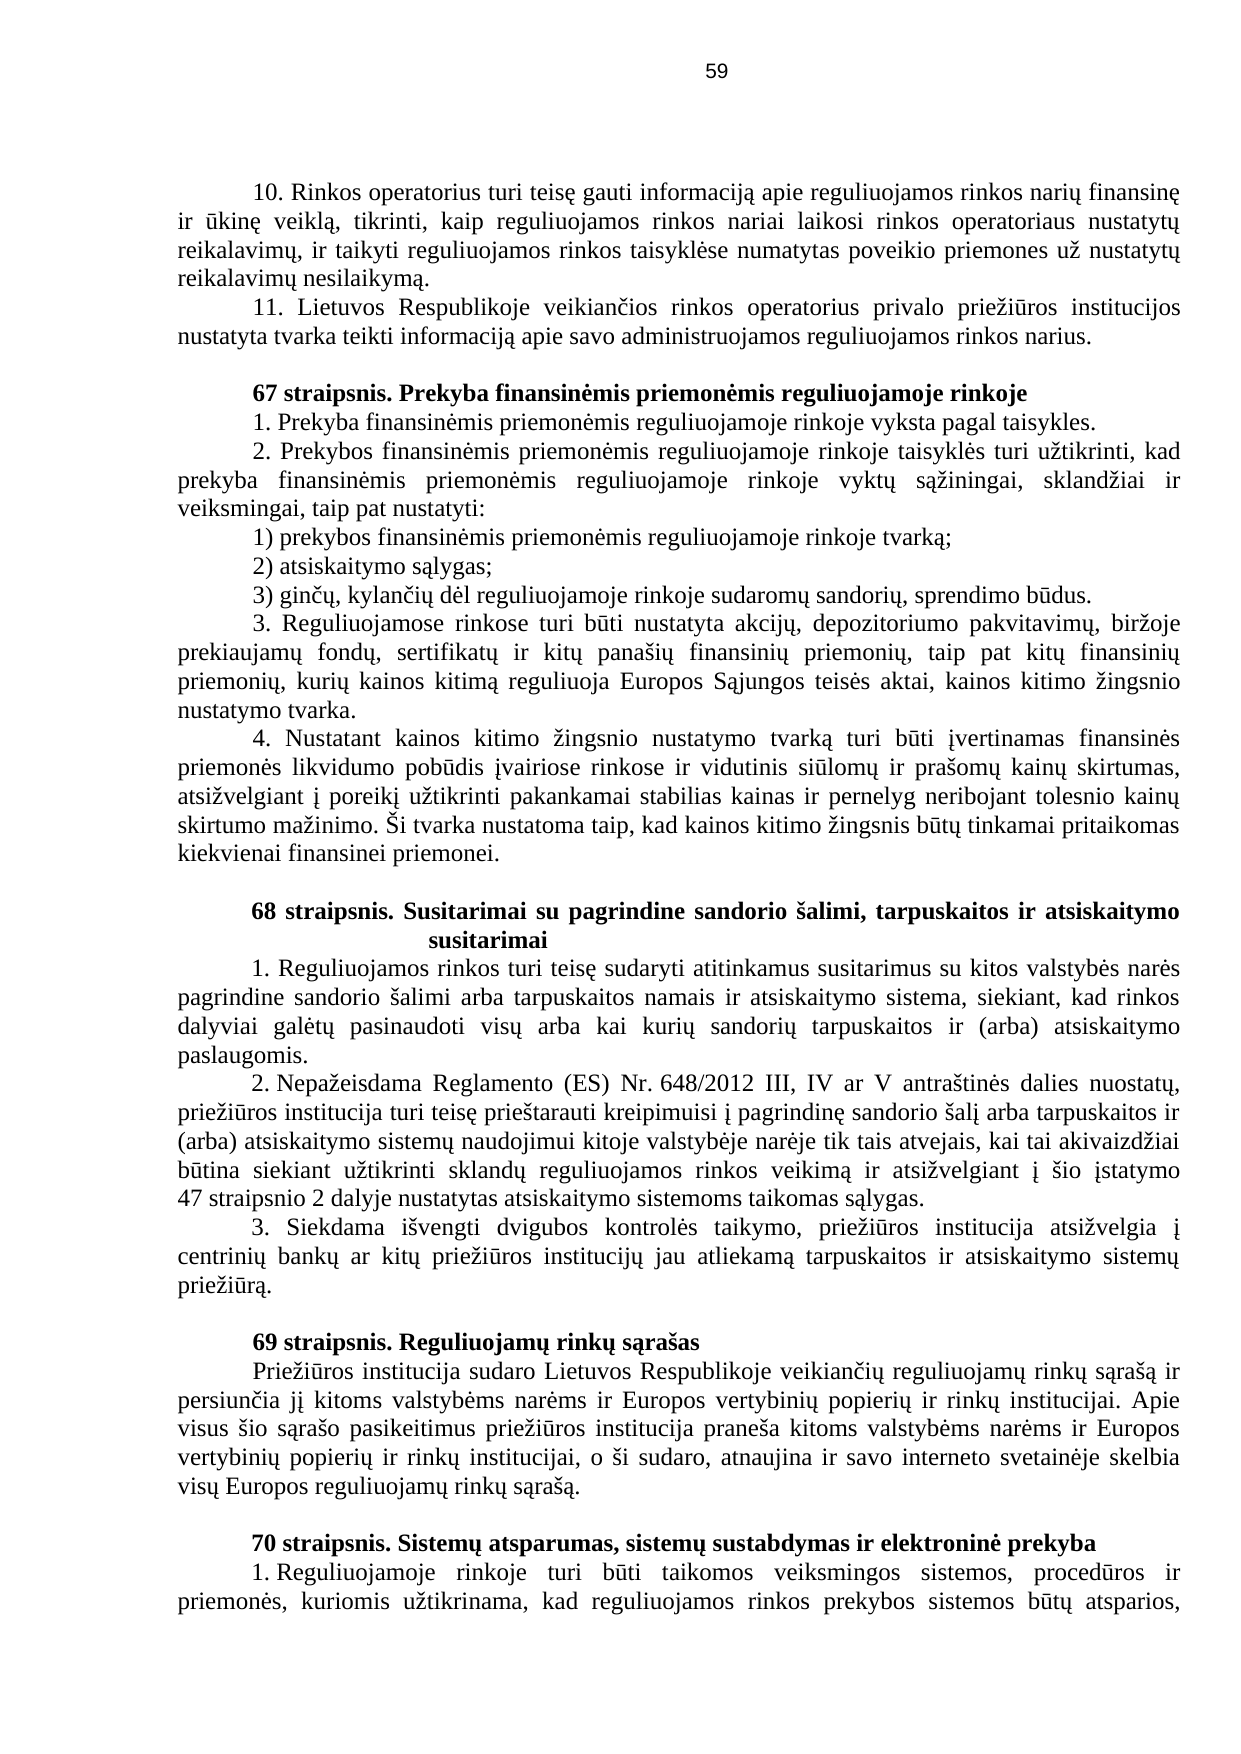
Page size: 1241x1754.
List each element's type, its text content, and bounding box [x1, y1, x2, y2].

text Priežiūros institucija sudaro Lietuvos Respublikoje veikiančių reguliuojamų rinkų sąrašą ir persiunčia jį kitoms valstybėms narėms ir Europos vertybinių popierių ir rinkų institucijai. Apie visus šio sąrašo pasikeitimus priežiūros institucija praneša kitoms valstybėms narėms ir Europos vertybinių popierių ir rinkų institucijai, o ši sudaro, atnaujina ir savo interneto svetainėje skelbia visų Europos reguliuojamų rinkų sąrašą. [177, 1356, 1181, 1500]
text 70 straipsnis. Sistemų atsparumas, sistemų sustabdymas ir elektroninė prekyba [177, 1528, 1181, 1557]
text 69 straipsnis. Reguliuojamų rinkų sąrašas [252, 1327, 1181, 1356]
text 3. Siekdama išvengti dvigubos kontrolės taikymo, priežiūros institucija atsižvelgia į centrinių bankų ar kitų priežiūros institucijų jau atliekamą tarpuskaitos ir atsiskaitymo sistemų priežiūrą. [177, 1212, 1181, 1298]
text 1. Reguliuojamoje rinkoje turi būti taikomos veiksmingos sistemos, procedūros ir priemonės, kuriomis užtikrinama, kad reguliuojamos rinkos prekybos sistemos būtų atsparios, [177, 1557, 1181, 1615]
text 68 straipsnis. Susitarimai su pagrindine sandorio šalimi, tarpuskaitos ir atsiskaitymo susitarimai [251, 896, 1181, 953]
text 11. Lietuvos Respublikoje veikiančios rinkos operatorius privalo priežiūros institucijos nustatyta tvarka teikti informaciją apie savo administruojamos reguliuojamos rinkos narius. [177, 292, 1181, 350]
text 1) prekybos finansinėmis priemonėmis reguliuojamoje rinkoje tvarką; [177, 522, 1181, 551]
text 3) ginčų, kylančių dėl reguliuojamoje rinkoje sudaromų sandorių, sprendimo būdus. [177, 580, 1181, 608]
text 4. Nustatant kainos kitimo žingsnio nustatymo tvarką turi būti įvertinamas finansinės priemonės likvidumo pobūdis įvairiose rinkose ir vidutinis siūlomų ir prašomų kainų skirtumas, atsižvelgiant į poreikį užtikrinti pakankamai stabilias kainas ir pernelyg neribojant tolesnio kainų skirtumo mažinimo. Ši tvarka nustatoma taip, kad kainos kitimo žingsnis būtų tinkamai pritaikomas kiekvienai finansinei priemonei. [177, 723, 1181, 867]
text 1. Reguliuojamos rinkos turi teisę sudaryti atitinkamus susitarimus su kitos valstybės narės pagrindine sandorio šalimi arba tarpuskaitos namais ir atsiskaitymo sistema, siekiant, kad rinkos dalyviai galėtų pasinaudoti visų arba kai kurių sandorių tarpuskaitos ir (arba) atsiskaitymo paslaugomis. [177, 953, 1181, 1068]
text 1. Prekyba finansinėmis priemonėmis reguliuojamoje rinkoje vyksta pagal taisykles. [177, 407, 1181, 436]
text 2) atsiskaitymo sąlygas; [177, 551, 1181, 580]
text 67 straipsnis. Prekyba finansinėmis priemonėmis reguliuojamoje rinkoje [177, 378, 1181, 407]
text 2. Nepažeisdama Reglamento (ES) Nr. 648/2012 III, IV ar V antraštinės dalies nuostatų, priežiūros institucija turi teisę prieštarauti kreipimuisi į pagrindinę sandorio šalį arba tarpuskaitos ir (arba) atsiskaitymo sistemų naudojimui kitoje valstybėje narėje tik tais atvejais, kai tai akivaizdžiai būtina siekiant užtikrinti sklandų reguliuojamos rinkos veikimą ir atsižvelgiant į šio įstatymo 47 straipsnio 2 dalyje nustatytas atsiskaitymo sistemoms taikomas sąlygas. [177, 1068, 1181, 1212]
text 10. Rinkos operatorius turi teisę gauti informaciją apie reguliuojamos rinkos narių finansinę ir ūkinę veiklą, tikrinti, kaip reguliuojamos rinkos nariai laikosi rinkos operatoriaus nustatytų reikalavimų, ir taikyti reguliuojamos rinkos taisyklėse numatytas poveikio priemones už nustatytų reikalavimų nesilaikymą. [177, 177, 1181, 292]
text 2. Prekybos finansinėmis priemonėmis reguliuojamoje rinkoje taisyklės turi užtikrinti, kad prekyba finansinėmis priemonėmis reguliuojamoje rinkoje vyktų sąžiningai, sklandžiai ir veiksmingai, taip pat nustatyti: [177, 436, 1181, 522]
text 3. Reguliuojamose rinkose turi būti nustatyta akcijų, depozitoriumo pakvitavimų, biržoje prekiaujamų fondų, sertifikatų ir kitų panašių finansinių priemonių, taip pat kitų finansinių priemonių, kurių kainos kitimą reguliuoja Europos Sąjungos teisės aktai, kainos kitimo žingsnio nustatymo tvarka. [177, 608, 1181, 723]
